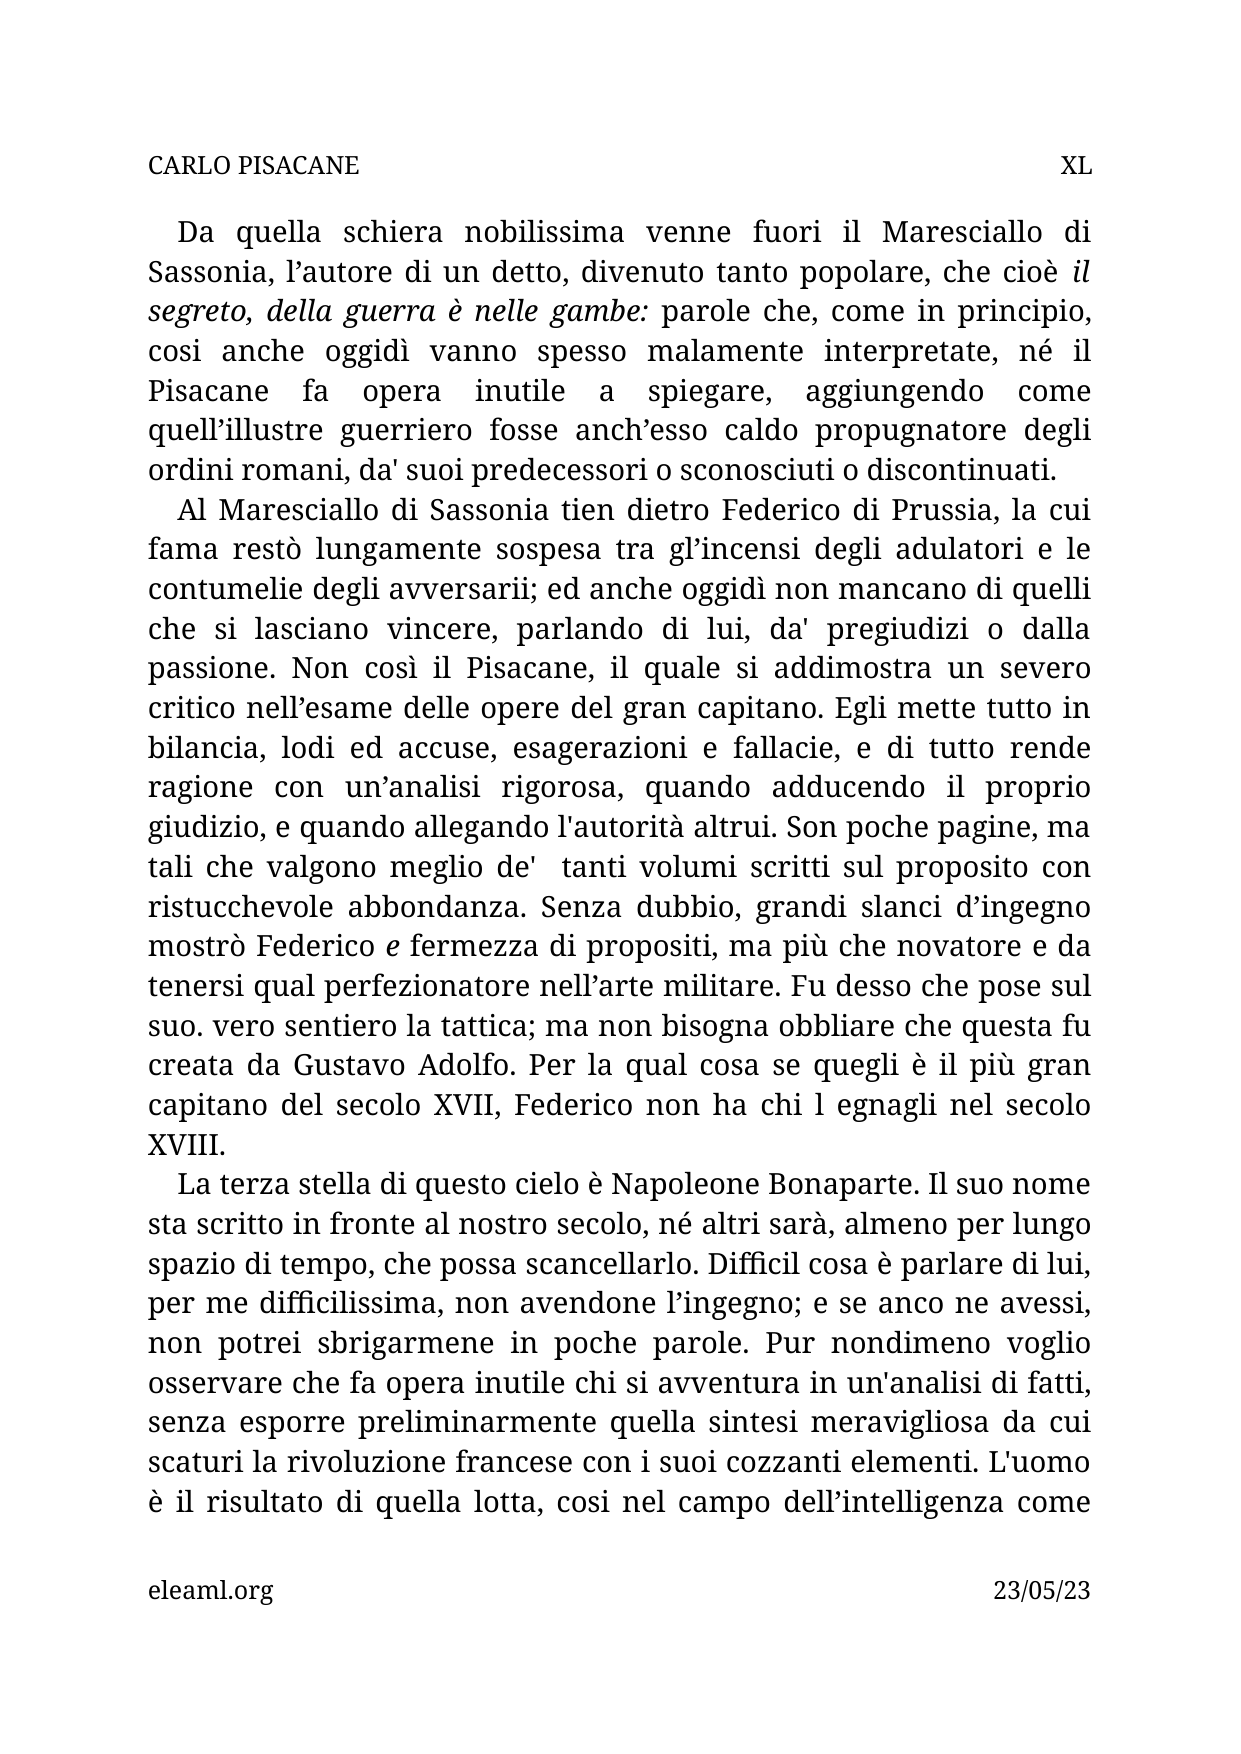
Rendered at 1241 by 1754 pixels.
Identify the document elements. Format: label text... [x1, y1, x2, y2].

text La terza stella di questo cielo è Napoleone Bonaparte. Il suo nome sta scritto in fronte al nostro secolo, né altri sarà, almeno per lungo spazio di tempo, che possa scancellarlo. Difficil cosa è parlare di lui, per me difficilissima, non avendone l’ingegno; e se anco ne avessi, non potrei sbrigarmene in poche parole. Pur nondimeno voglio osservare che fa opera inutile chi si avventura in un'analisi di fatti, senza esporre preliminarmente quella sintesi meravigliosa da cui scaturi la rivoluzione francese con i suoi cozzanti elementi. L'uomo è il risultato di quella lotta, cosi nel campo dell’intelligenza come [148, 1164, 1093, 1521]
text Al Maresciallo di Sassonia tien dietro Federico di Prussia, la cui fama restò lungamente sospesa tra gl’incensi degli adulatori e le contumelie degli avversarii; ed anche oggidì non mancano di quelli che si lasciano vincere, parlando di lui, da' pregiudizi o dalla passione. Non così il Pisacane, il quale si addimostra un severo critico nell’esame delle opere del gran capitano. Egli mette tutto in bilancia, lodi ed accuse, esagerazioni e fallacie, e di tutto rende ragione con un’analisi rigorosa, quando adducendo il proprio giudizio, e quando allegando l'autorità altrui. Son poche pagine, ma tali che valgono meglio de' tanti volumi scritti sul proposito con ristucchevole abbondanza. Senza dubbio, grandi slanci d’ingegno mostrò Federico e fermezza di propositi, ma più che novatore e da tenersi qual perfezionatore nell’arte militare. Fu desso che pose sul suo. vero sentiero la tattica; ma non bisogna obbliare che questa fu creata da Gustavo Adolfo. Per la qual cosa se quegli è il più gran capitano del secolo XVII, Federico non ha chi l egnagli nel secolo XVIII. [148, 489, 1093, 1164]
text Da quella schiera nobilissima venne fuori il Maresciallo di Sassonia, l’autore di un detto, divenuto tanto popolare, che cioè il segreto, della guerra è nelle gambe: parole che, come in principio, cosi anche oggidì vanno spesso malamente interpretate, né il Pisacane fa opera inutile a spiegare, aggiungendo come quell’illustre guerriero fosse anch’esso caldo propugnatore degli ordini romani, da' suoi predecessori o sconosciuti o discontinuati. [148, 211, 1093, 489]
